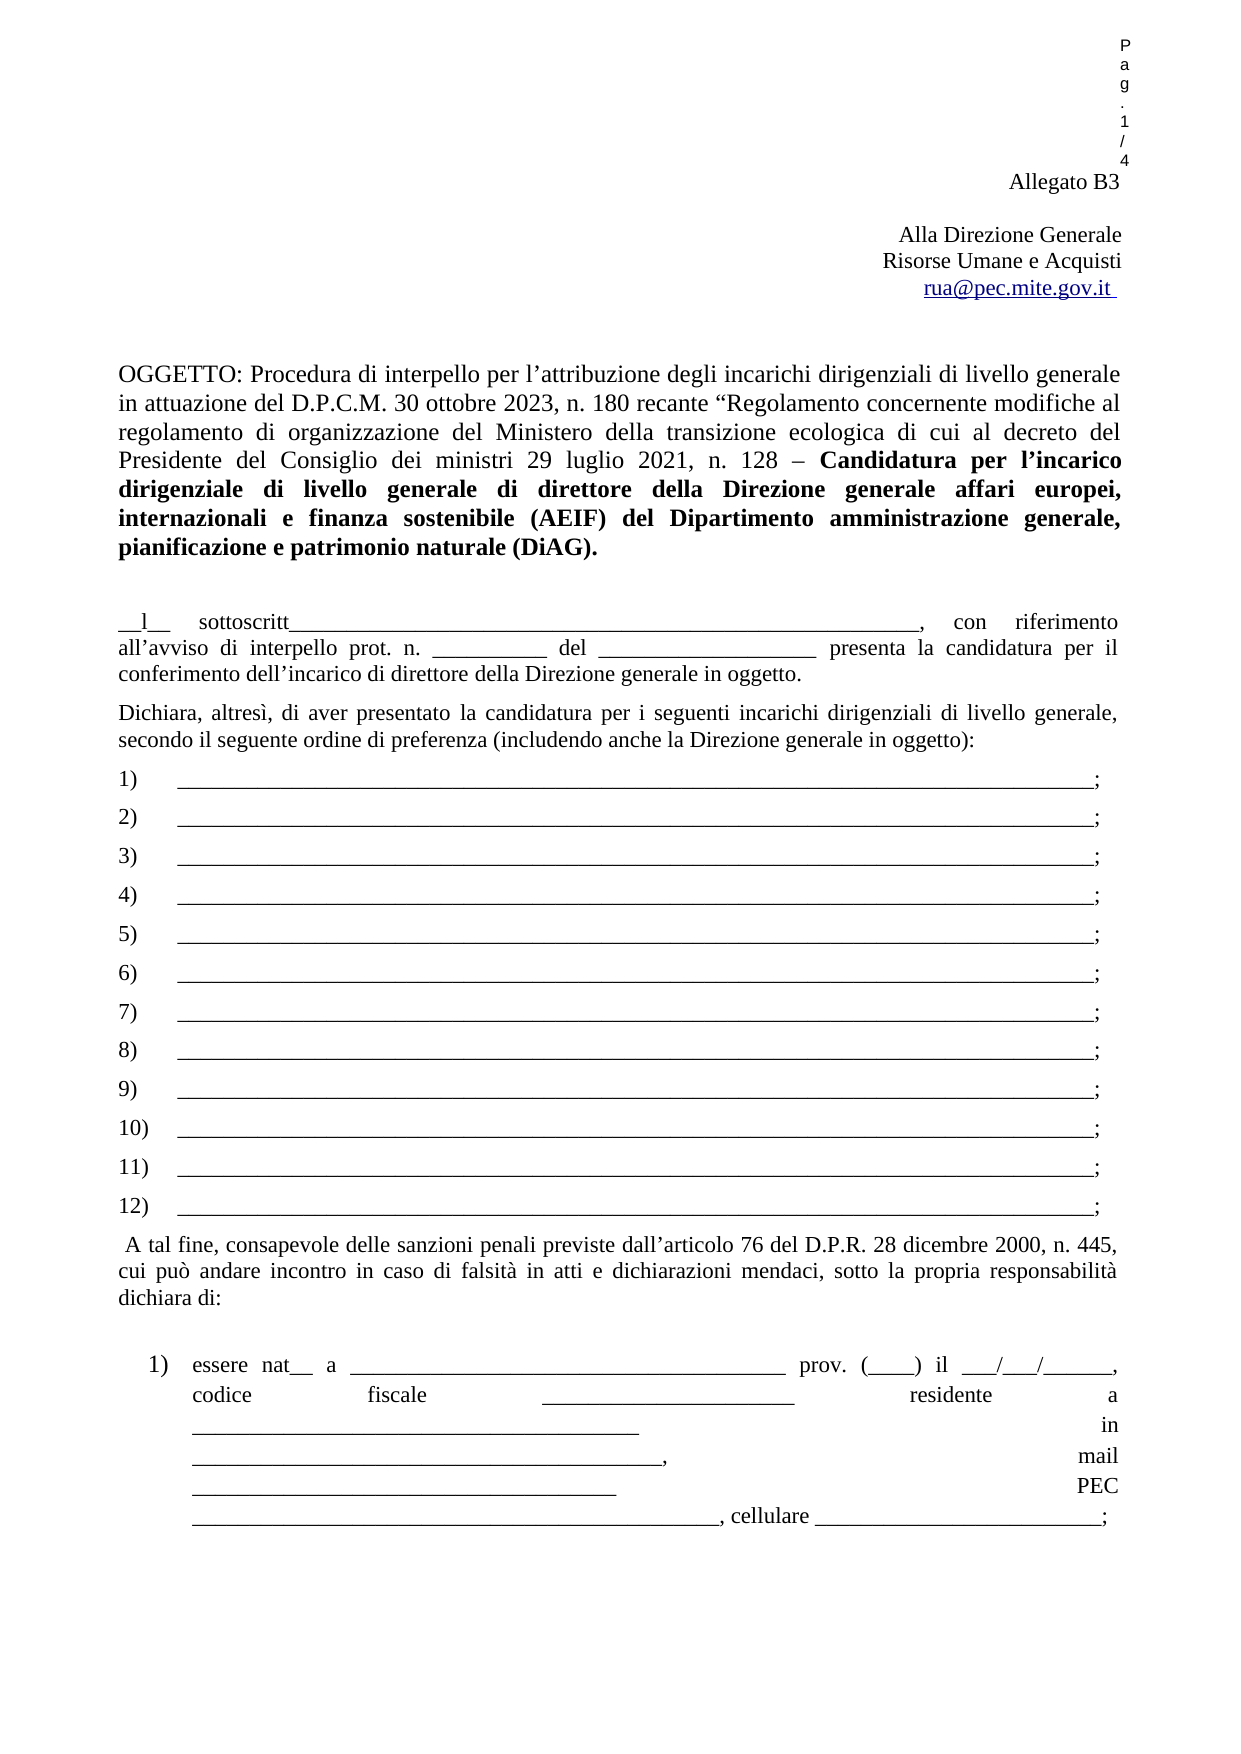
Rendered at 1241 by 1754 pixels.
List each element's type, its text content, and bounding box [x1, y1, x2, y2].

list ________________________________________________________________________________; [118, 803, 1118, 830]
list ________________________________________________________________________________; [118, 1037, 1118, 1063]
text Allegato B3 [118, 168, 1122, 195]
list ________________________________________________________________________________; [118, 998, 1118, 1024]
list ________________________________________________________________________________; [118, 764, 1118, 791]
list ________________________________________________________________________________; [118, 920, 1118, 946]
list ________________________________________________________________________________; [118, 1075, 1118, 1102]
list ________________________________________________________________________________; [118, 1153, 1118, 1179]
list ________________________________________________________________________________; [118, 1192, 1118, 1218]
list ________________________________________________________________________________; [118, 1114, 1118, 1141]
text __l__ sottoscritt_______________________________________________________, con riferimento all’avviso di interpello prot. n. __________ del ___________________ presenta la candidatura per il conferimento dell’incarico di direttore della Direzione generale in oggetto. [118, 608, 1118, 687]
list ________________________________________________________________________________; [118, 842, 1118, 869]
text Risorse Umane e Acquisti [118, 247, 1122, 274]
text OGGETTO: Procedura di interpello per l’attribuzione degli incarichi dirigenziali di livello generale in attuazione del D.P.C.M. 30 ottobre 2023, n. 180 recante “Regolamento concernente modifiche al regolamento di organizzazione del Ministero della transizione ecologica di cui al decreto del Presidente del Consiglio dei ministri 29 luglio 2021, n. 128 – Candidatura per l’incarico dirigenziale di livello generale di direttore della Direzione generale affari europei, internazionali e finanza sostenibile (AEIF) del Dipartimento amministrazione generale, pianificazione e patrimonio naturale (DiAG). [118, 359, 1122, 560]
list essere nat__ a ______________________________________ prov. (____) il ___/___/______, codice fiscale ______________________ residente a _______________________________________ in _________________________________________, mail _____________________________________ PEC ______________________________________________, cellulare _________________________; [148, 1349, 1118, 1528]
list ________________________________________________________________________________; [118, 959, 1118, 985]
text Alla Direzione Generale [118, 221, 1122, 247]
text Dichiara, altresì, di aver presentato la candidatura per i seguenti incarichi dirigenziali di livello generale, secondo il seguente ordine di preferenza (includendo anche la Direzione generale in oggetto): [118, 699, 1118, 752]
list ________________________________________________________________________________; [118, 881, 1118, 907]
text rua@pec.mite.gov.it [118, 274, 1122, 300]
text A tal fine, consapevole delle sanzioni penali previste dall’articolo 76 del D.P.R. 28 dicembre 2000, n. 445, cui può andare incontro in caso di falsità in atti e dichiarazioni mendaci, sotto la propria responsabilità dichiara di: [118, 1231, 1118, 1310]
